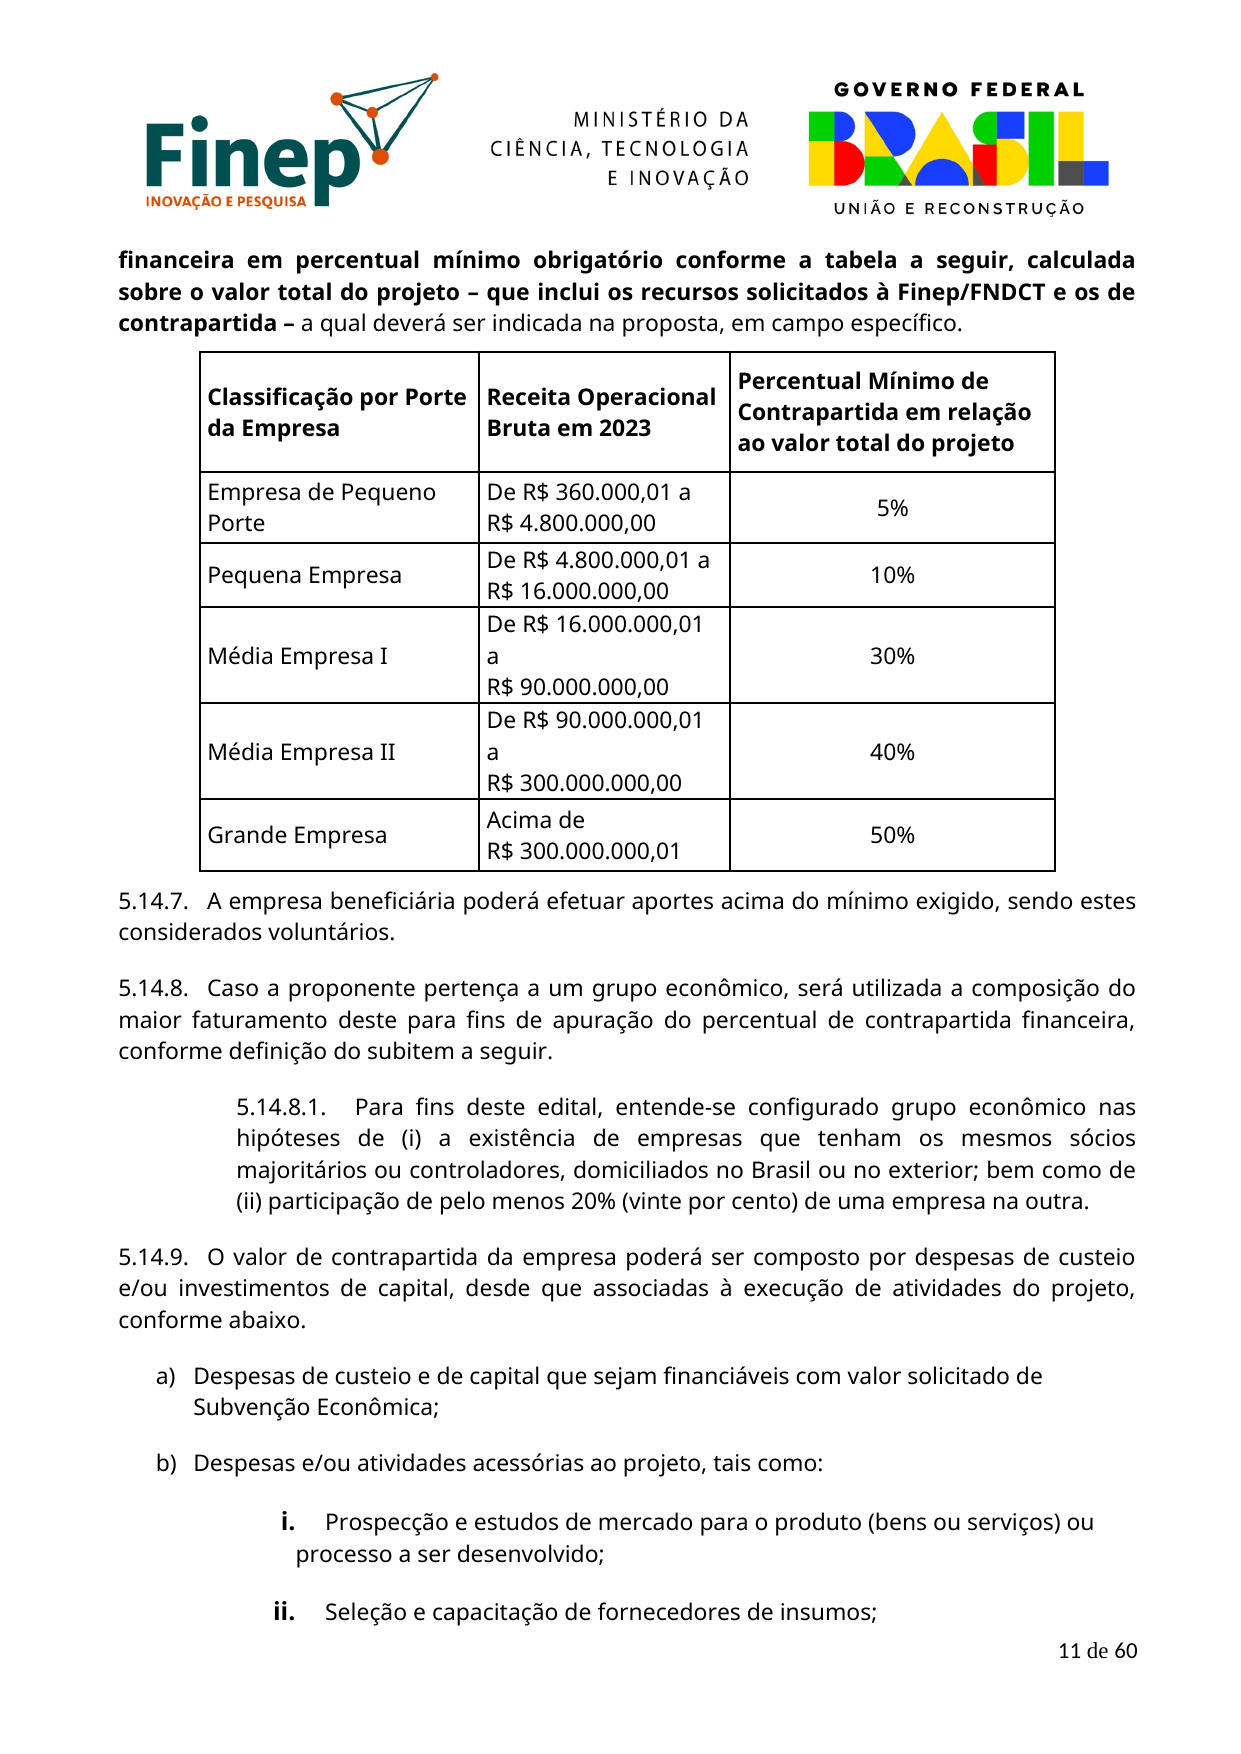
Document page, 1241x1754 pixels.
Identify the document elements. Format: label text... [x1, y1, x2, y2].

table_header Percentual Mínimo de Contrapartida em relação ao valor total do projeto [731, 353, 1054, 471]
list Seleção e capacitação de fornecedores de insumos; [295, 1594, 1137, 1628]
table_cell Média Empresa I [201, 608, 478, 702]
table_cell 40% [731, 704, 1054, 798]
list O valor de contrapartida da empresa poderá ser composto por despesas de custeio e/ou investimentos de capital, desde que associadas à execução de atividades do projeto, conforme abaixo. [118, 1241, 1137, 1335]
table_cell De R$ 360.000,01 a R$ 4.800.000,00 [480, 473, 729, 542]
table_cell De R$ 4.800.000,01 a R$ 16.000.000,00 [480, 544, 729, 606]
list Prospecção e estudos de mercado para o produto (bens ou serviços) ou processo a ser desenvolvido; [295, 1503, 1137, 1569]
table_header Classificação por Porte da Empresa [201, 353, 478, 471]
list financeira em percentual mínimo obrigatório conforme a tabela a seguir, calculada sobre o valor total do projeto – que inclui os recursos solicitados à Finep/FNDCT e os de contrapartida – a qual deverá ser indicada na proposta, em campo específico. [118, 244, 1137, 338]
table_header Receita Operacional Bruta em 2023 [480, 353, 729, 471]
table_cell 30% [731, 608, 1054, 702]
list Caso a proponente pertença a um grupo econômico, será utilizada a composição do maior faturamento deste para fins de apuração do percentual de contrapartida financeira, conforme definição do subitem a seguir. [118, 972, 1137, 1066]
table_cell Pequena Empresa [201, 544, 478, 606]
table_cell 5% [731, 473, 1054, 542]
table_cell De R$ 90.000.000,01 a R$ 300.000.000,00 [480, 704, 729, 798]
table_cell 50% [731, 800, 1054, 870]
list Despesas e/ou atividades acessórias ao projeto, tais como: [156, 1447, 1137, 1478]
list A empresa beneficiária poderá efetuar aportes acima do mínimo exigido, sendo estes considerados voluntários. [118, 885, 1137, 947]
list Despesas de custeio e de capital que sejam financiáveis com valor solicitado de Subvenção Econômica; [156, 1360, 1137, 1422]
table_cell 10% [731, 544, 1054, 606]
list Para fins deste edital, entende-se configurado grupo econômico nas hipóteses de (i) a existência de empresas que tenham os mesmos sócios majoritários ou controladores, domiciliados no Brasil ou no exterior; bem como de (ii) participação de pelo menos 20% (vinte por cento) de uma empresa na outra. [236, 1091, 1137, 1216]
table_cell Média Empresa II [201, 704, 478, 798]
table_cell De R$ 16.000.000,01 a R$ 90.000.000,00 [480, 608, 729, 702]
table_cell Empresa de Pequeno Porte [201, 473, 478, 542]
table_cell Grande Empresa [201, 800, 478, 870]
table_cell Acima de R$ 300.000.000,01 [480, 800, 729, 870]
